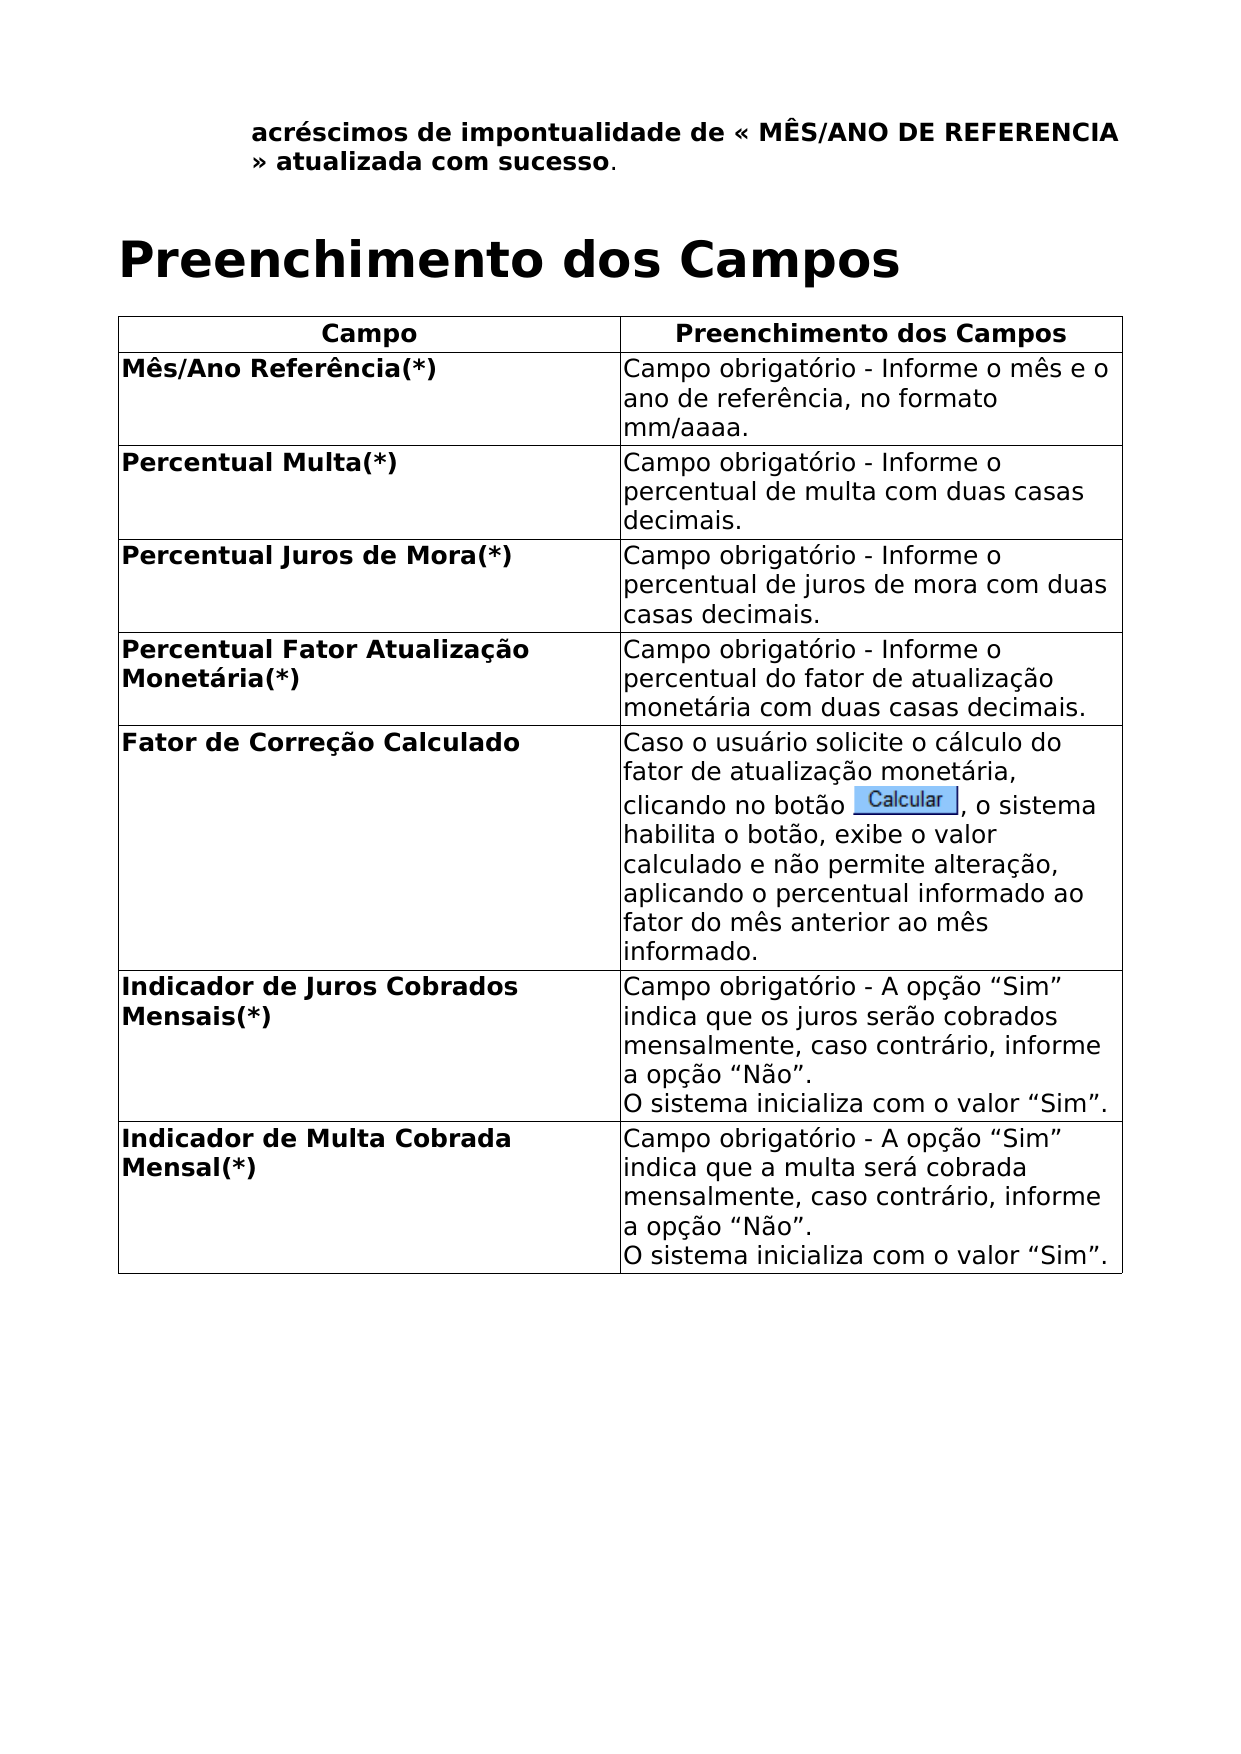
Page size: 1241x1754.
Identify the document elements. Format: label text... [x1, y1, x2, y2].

picture [853, 786, 960, 815]
table_cell Fator de Correção Calculado [119, 726, 620, 969]
list acréscimos de impontualidade de « MÊS/ANO DE REFERENCIA » atualizada com sucesso. [236, 118, 1122, 176]
subtitle Preenchimento dos Campos [118, 231, 1122, 289]
table_header Preenchimento dos Campos [621, 317, 1122, 352]
table_cell Percentual Fator Atualização Monetária(*) [119, 633, 620, 725]
table_cell Campo obrigatório - Informe o percentual de multa com duas casas decimais. [621, 446, 1122, 538]
table_cell Caso o usuário solicite o cálculo do fator de atualização monetária, clicando no botão , o sistema habilita o botão, exibe o valor calculado e não permite alteração, aplicando o percentual informado ao fator do mês anterior ao mês informado. [621, 726, 1122, 969]
table_cell Indicador de Juros Cobrados Mensais(*) [119, 971, 620, 1121]
table_cell Campo obrigatório - Informe o percentual de juros de mora com duas casas decimais. [621, 540, 1122, 632]
table_cell Percentual Juros de Mora(*) [119, 540, 620, 632]
table_cell Campo obrigatório - A opção “Sim” indica que os juros serão cobrados mensalmente, caso contrário, informe a opção “Não”. O sistema inicializa com o valor “Sim”. [621, 971, 1122, 1121]
table_cell Campo obrigatório - Informe o mês e o ano de referência, no formato mm/aaaa. [621, 353, 1122, 445]
table_cell Indicador de Multa Cobrada Mensal(*) [119, 1122, 620, 1273]
table_cell Percentual Multa(*) [119, 446, 620, 538]
table_cell Campo obrigatório - Informe o percentual do fator de atualização monetária com duas casas decimais. [621, 633, 1122, 725]
table_cell Campo obrigatório - A opção “Sim” indica que a multa será cobrada mensalmente, caso contrário, informe a opção “Não”. O sistema inicializa com o valor “Sim”. [621, 1122, 1122, 1273]
table_header Campo [119, 317, 620, 352]
table_cell Mês/Ano Referência(*) [119, 353, 620, 445]
